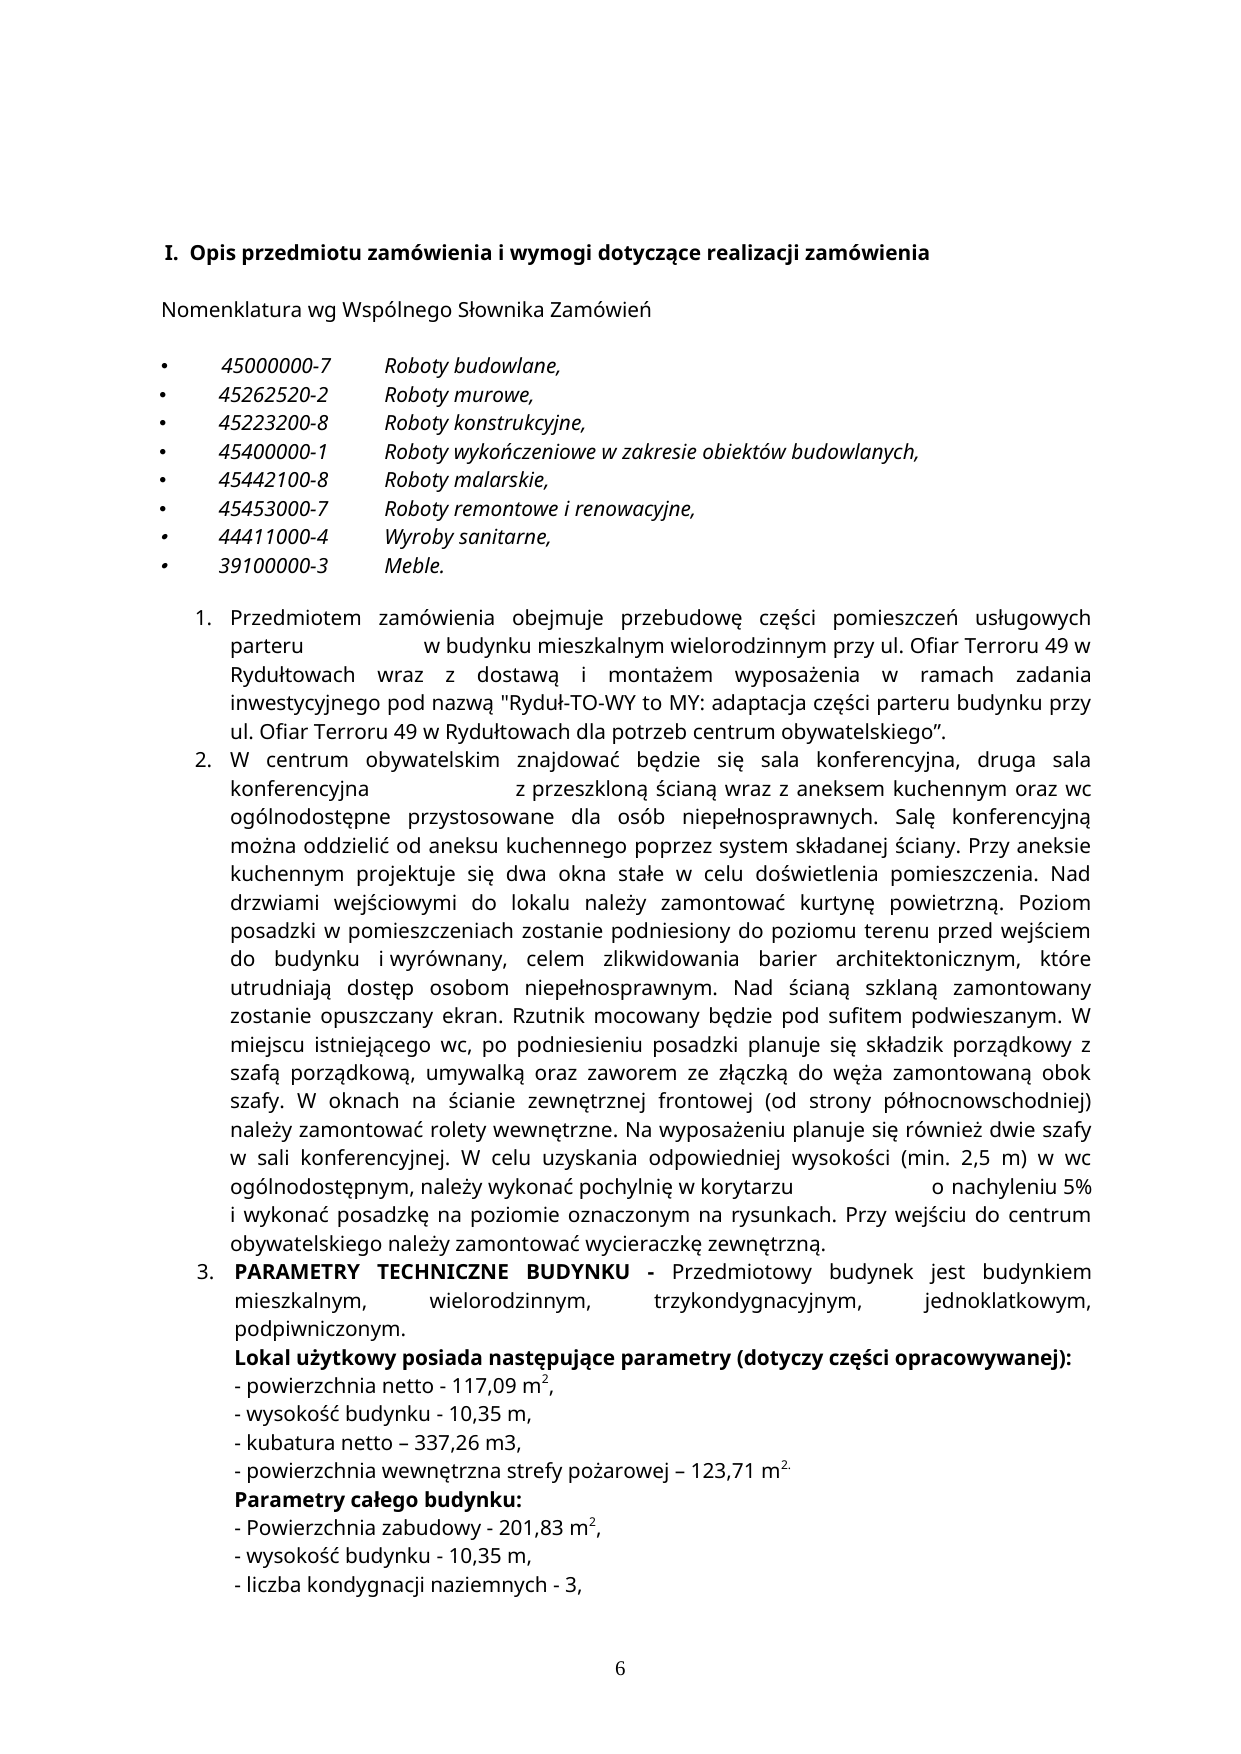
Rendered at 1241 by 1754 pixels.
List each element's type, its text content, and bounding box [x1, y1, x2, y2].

list 44411000-4 Wyroby sanitarne, [159, 522, 1092, 551]
list 45223200-8 Roboty konstrukcyjne, [159, 408, 1092, 437]
subtitle I. Opis przedmiotu zamówienia i wymogi dotyczące realizacji zamówienia [159, 238, 1092, 266]
list 45262520-2 Roboty murowe, [159, 380, 1092, 408]
list 45000000-7 Roboty budowlane, [161, 352, 1092, 380]
list 45400000-1 Roboty wykończeniowe w zakresie obiektów budowlanych, [159, 437, 1092, 465]
list - wysokość budynku - 10,35 m, [197, 1542, 1092, 1570]
text Nomenklatura wg Wspólnego Słownika Zamówień [161, 295, 1092, 323]
list - Powierzchnia zabudowy - 201,83 m2, [197, 1513, 1092, 1542]
list - wysokość budynku - 10,35 m, [197, 1399, 1092, 1428]
list 39100000-3 Meble. [159, 551, 1092, 579]
list 45442100-8 Roboty malarskie, [159, 465, 1092, 494]
list Przedmiotem zamówienia obejmuje przebudowę części pomieszczeń usługowych parteru w budynku mieszkalnym wielorodzinnym przy ul. Ofiar Terroru 49 w Rydułtowach wraz z dostawą i montażem wyposażenia w ramach zadania inwestycyjnego pod nazwą "Ryduł-TO-WY to MY: adaptacja części parteru budynku przy ul. Ofiar Terroru 49 w Rydułtowach dla potrzeb centrum obywatelskiego”. [194, 603, 1092, 745]
list Lokal użytkowy posiada następujące parametry (dotyczy części opracowywanej): [197, 1343, 1092, 1371]
list 45453000-7 Roboty remontowe i renowacyjne, [159, 494, 1092, 522]
list - powierzchnia wewnętrzna strefy pożarowej – 123,71 m2. [197, 1456, 1092, 1485]
list - kubatura netto – 337,26 m3, [197, 1428, 1092, 1456]
list - powierzchnia netto - 117,09 m2, [197, 1371, 1092, 1399]
list PARAMETRY TECHNICZNE BUDYNKU - Przedmiotowy budynek jest budynkiem mieszkalnym, wielorodzinnym, trzykondygnacyjnym, jednoklatkowym, podpiwniczonym. [197, 1257, 1092, 1343]
list Parametry całego budynku: [197, 1485, 1092, 1513]
list W centrum obywatelskim znajdować będzie się sala konferencyjna, druga sala konferencyjna z przeszkloną ścianą wraz z aneksem kuchennym oraz wc ogólnodostępne przystosowane dla osób niepełnosprawnych. Salę konferencyjną można oddzielić od aneksu kuchennego poprzez system składanej ściany. Przy aneksie kuchennym projektuje się dwa okna stałe w celu doświetlenia pomieszczenia. Nad drzwiami wejściowymi do lokalu należy zamontować kurtynę powietrzną. Poziom posadzki w pomieszczeniach zostanie podniesiony do poziomu terenu przed wejściem do budynku i wyrównany, celem zlikwidowania barier architektonicznym, które utrudniają dostęp osobom niepełnosprawnym. Nad ścianą szklaną zamontowany zostanie opuszczany ekran. Rzutnik mocowany będzie pod sufitem podwieszanym. W miejscu istniejącego wc, po podniesieniu posadzki planuje się składzik porządkowy z szafą porządkową, umywalką oraz zaworem ze złączką do węża zamontowaną obok szafy. W oknach na ścianie zewnętrznej frontowej (od strony północnowschodniej) należy zamontować rolety wewnętrzne. Na wyposażeniu planuje się również dwie szafy w sali konferencyjnej. W celu uzyskania odpowiedniej wysokości (min. 2,5 m) w wc ogólnodostępnym, należy wykonać pochylnię w korytarzu o nachyleniu 5% i wykonać posadzkę na poziomie oznaczonym na rysunkach. Przy wejściu do centrum obywatelskiego należy zamontować wycieraczkę zewnętrzną. [194, 745, 1092, 1257]
list - liczba kondygnacji naziemnych - 3, [197, 1570, 1092, 1598]
